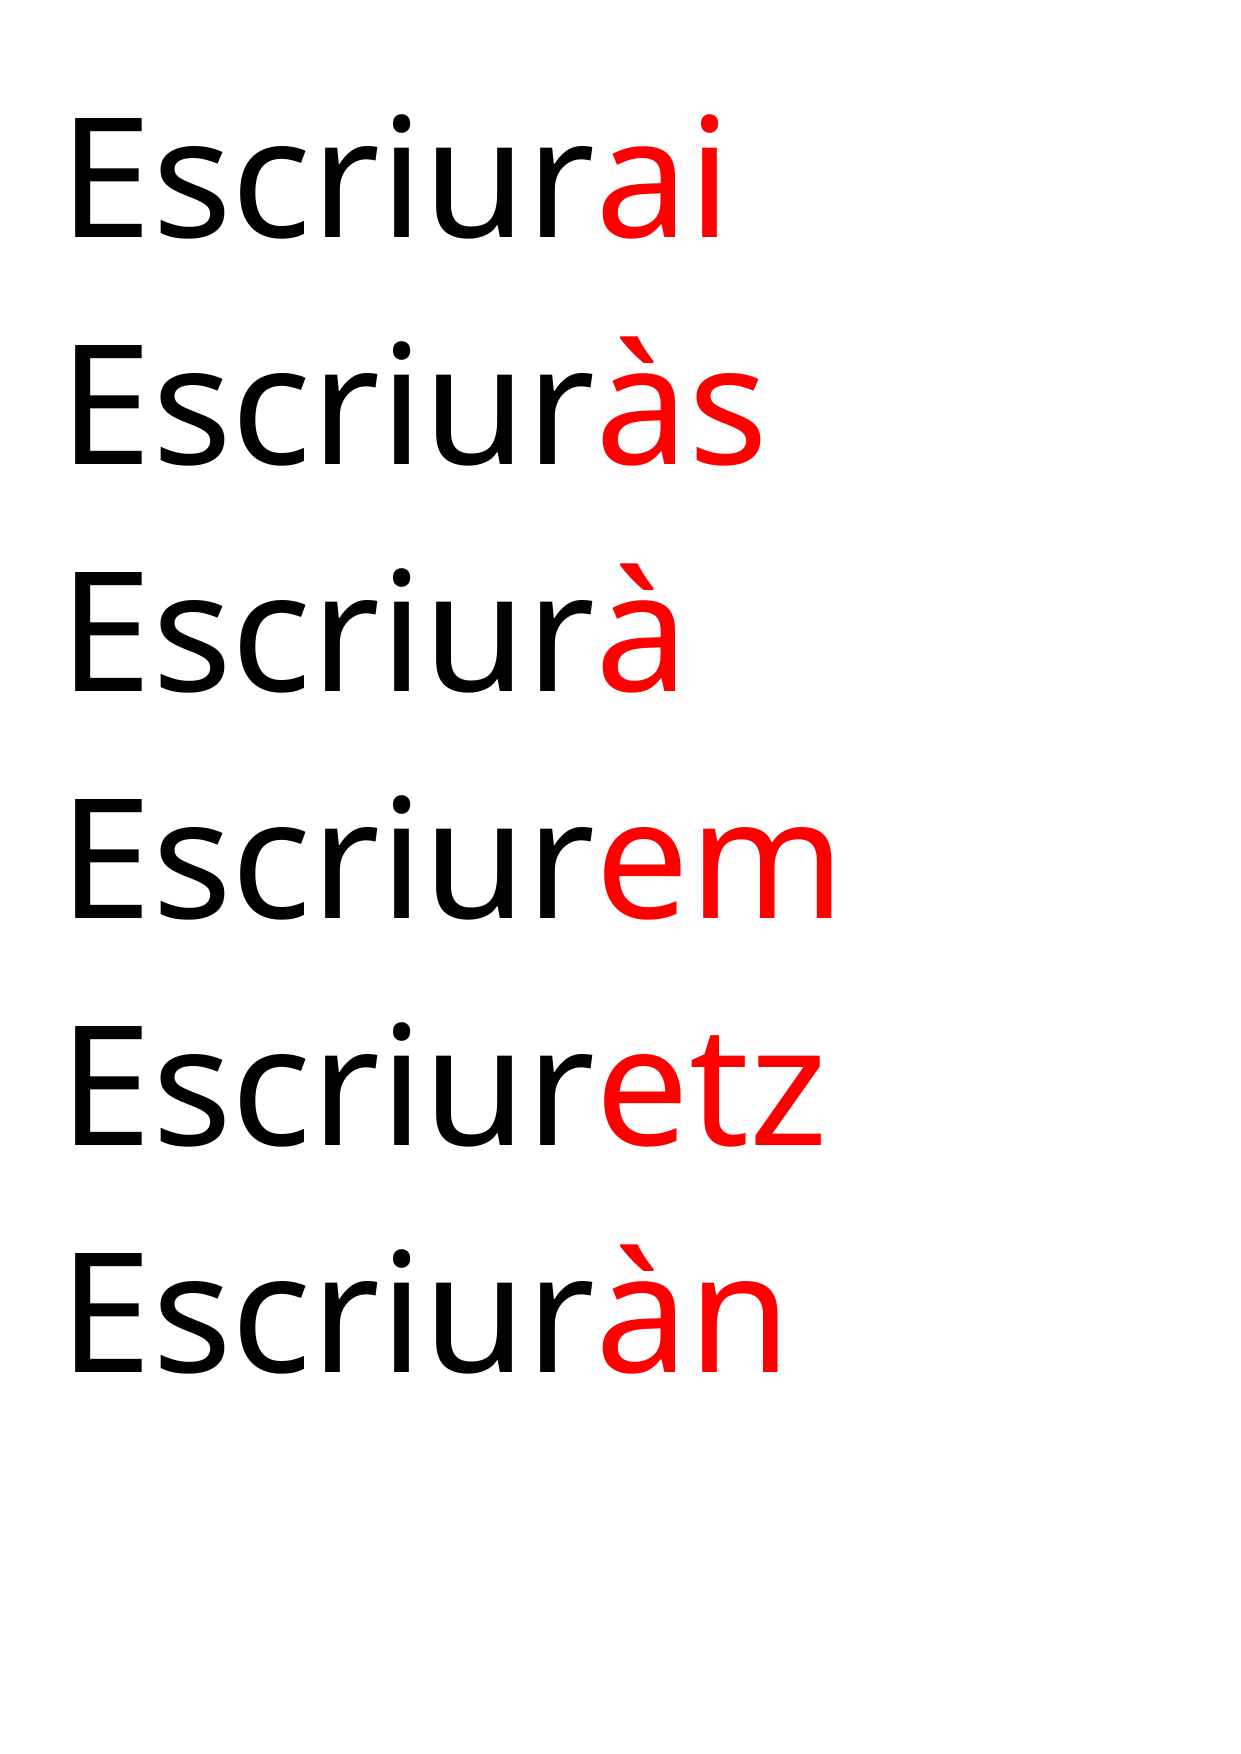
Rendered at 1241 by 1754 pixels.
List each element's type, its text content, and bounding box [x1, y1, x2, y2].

text Escriurem [59, 740, 1181, 967]
text Escriuràs [59, 286, 1181, 513]
text Escriuretz [59, 967, 1181, 1194]
text Escriurà [59, 513, 1181, 740]
text Escriuràn [59, 1194, 1181, 1421]
text Escriurai [59, 59, 1181, 286]
